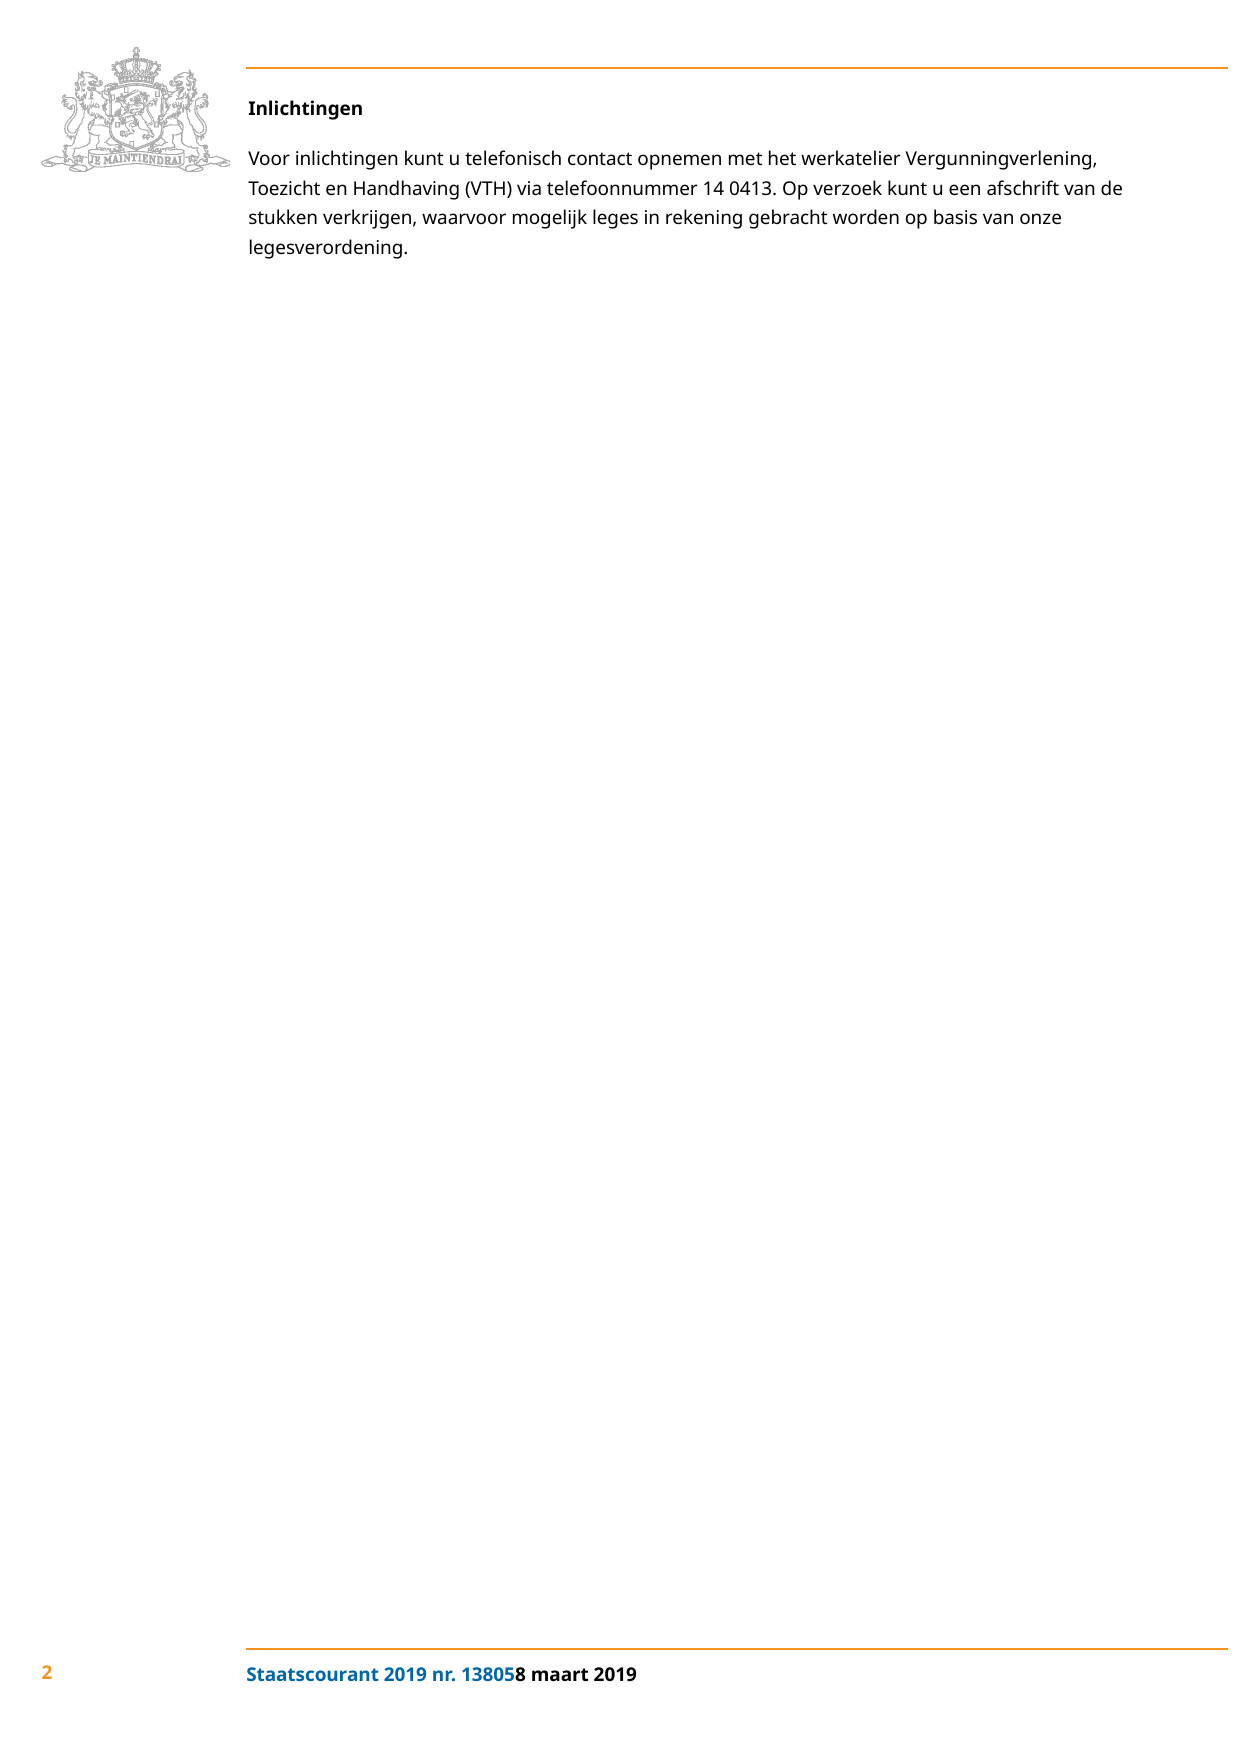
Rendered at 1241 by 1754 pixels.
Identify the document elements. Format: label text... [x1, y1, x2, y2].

text Voor inlichtingen kunt u telefonisch contact opnemen met het werkatelier Vergunningverlening, Toezicht en Handhaving (VTH) via telefoonnummer 14 0413. Op verzoek kunt u een afschrift van de stukken verkrijgen, waarvoor mogelijk leges in rekening gebracht worden op basis van onze legesverordening. [248, 145, 1152, 260]
picture [41, 47, 231, 172]
text Inlichtingen [248, 95, 1152, 121]
